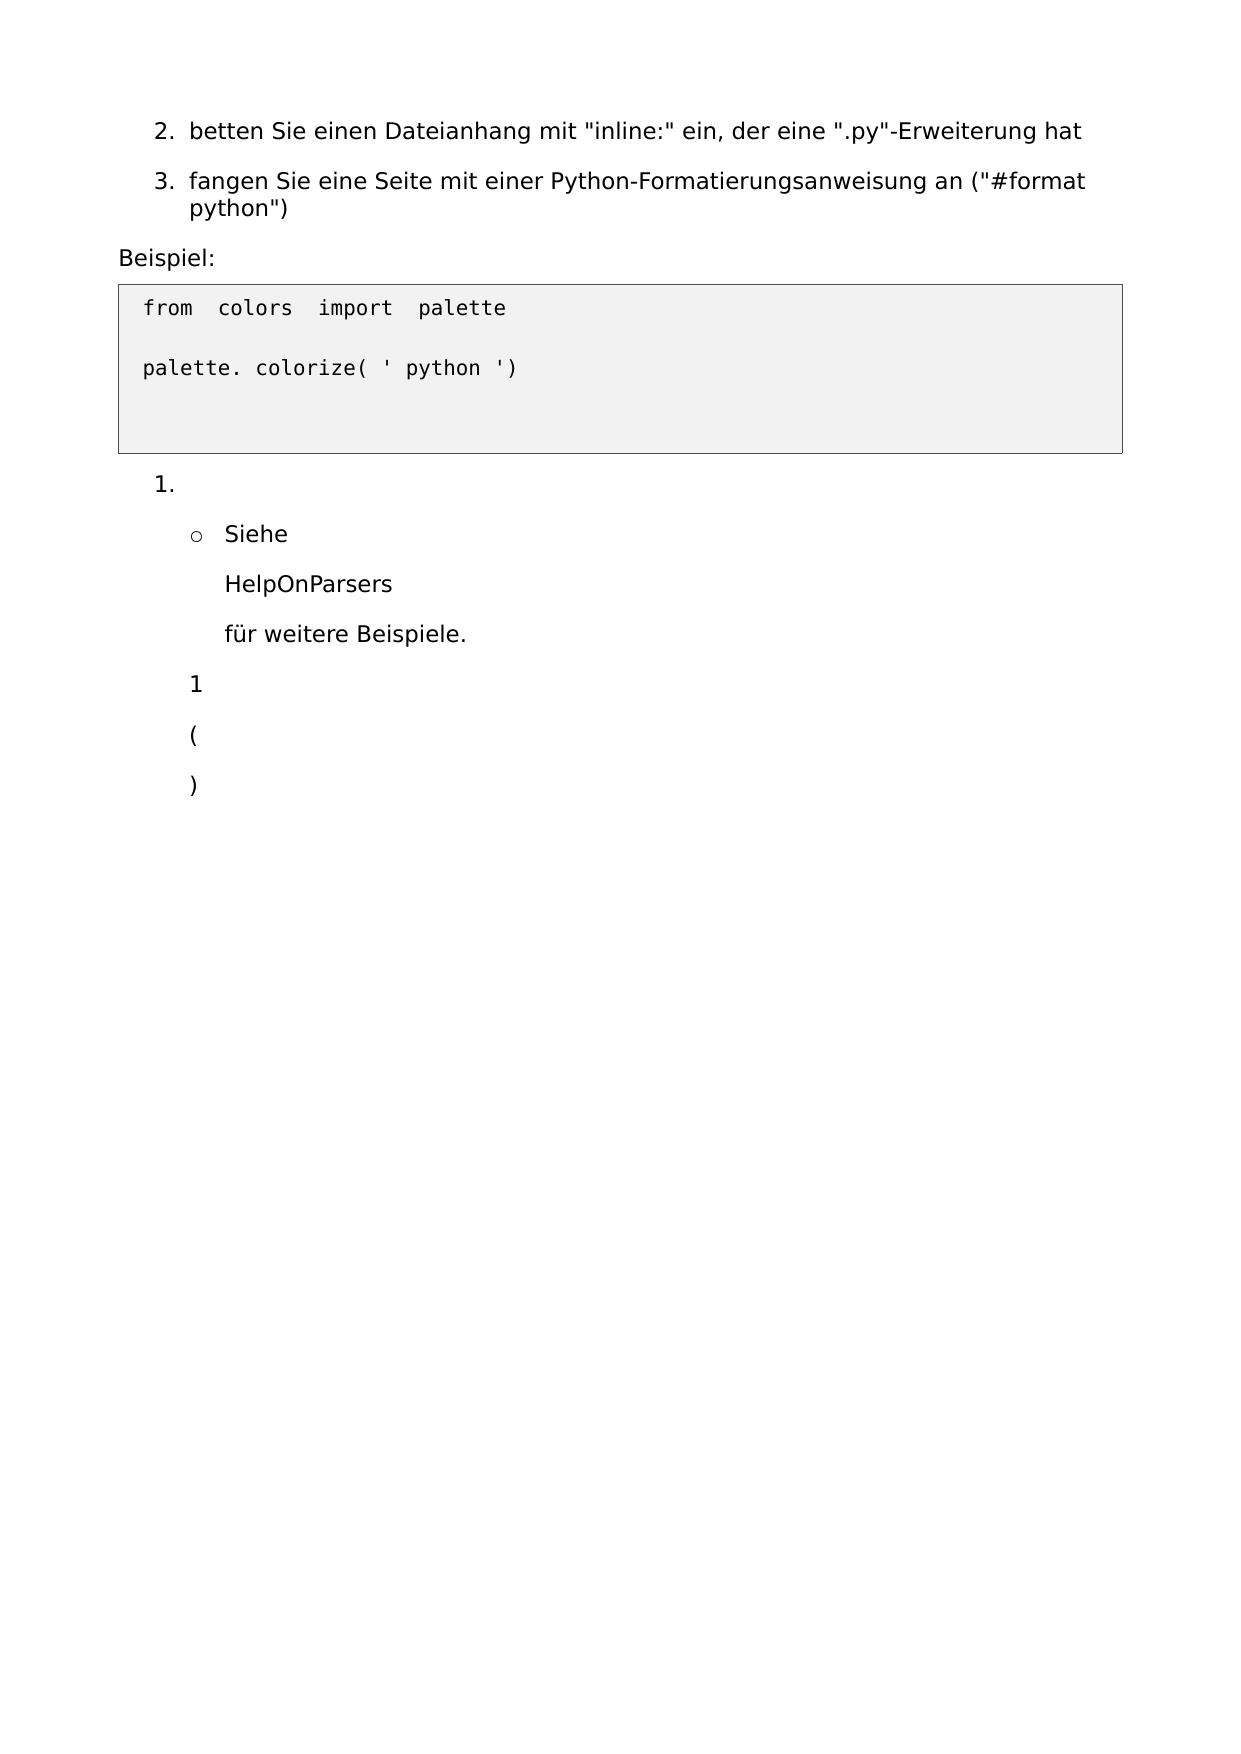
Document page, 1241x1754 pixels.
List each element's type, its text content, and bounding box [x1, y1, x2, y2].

list HelpOnParsers [189, 571, 1122, 598]
list ( [153, 722, 1122, 748]
list betten Sie einen Dateianhang mit "inline:" ein, der eine ".py"-Erweiterung hat [153, 118, 1122, 145]
list fangen Sie eine Seite mit einer Python-Formatierungsanweisung an ("#format python") [153, 168, 1122, 222]
list 1 [153, 672, 1122, 698]
text from colors import palette palette. colorize( ' python ') [119, 285, 1122, 453]
list ) [153, 772, 1122, 799]
list für weitere Beispiele. [189, 621, 1122, 648]
text Beispiel: [118, 245, 1122, 272]
list Siehe [189, 521, 1122, 548]
